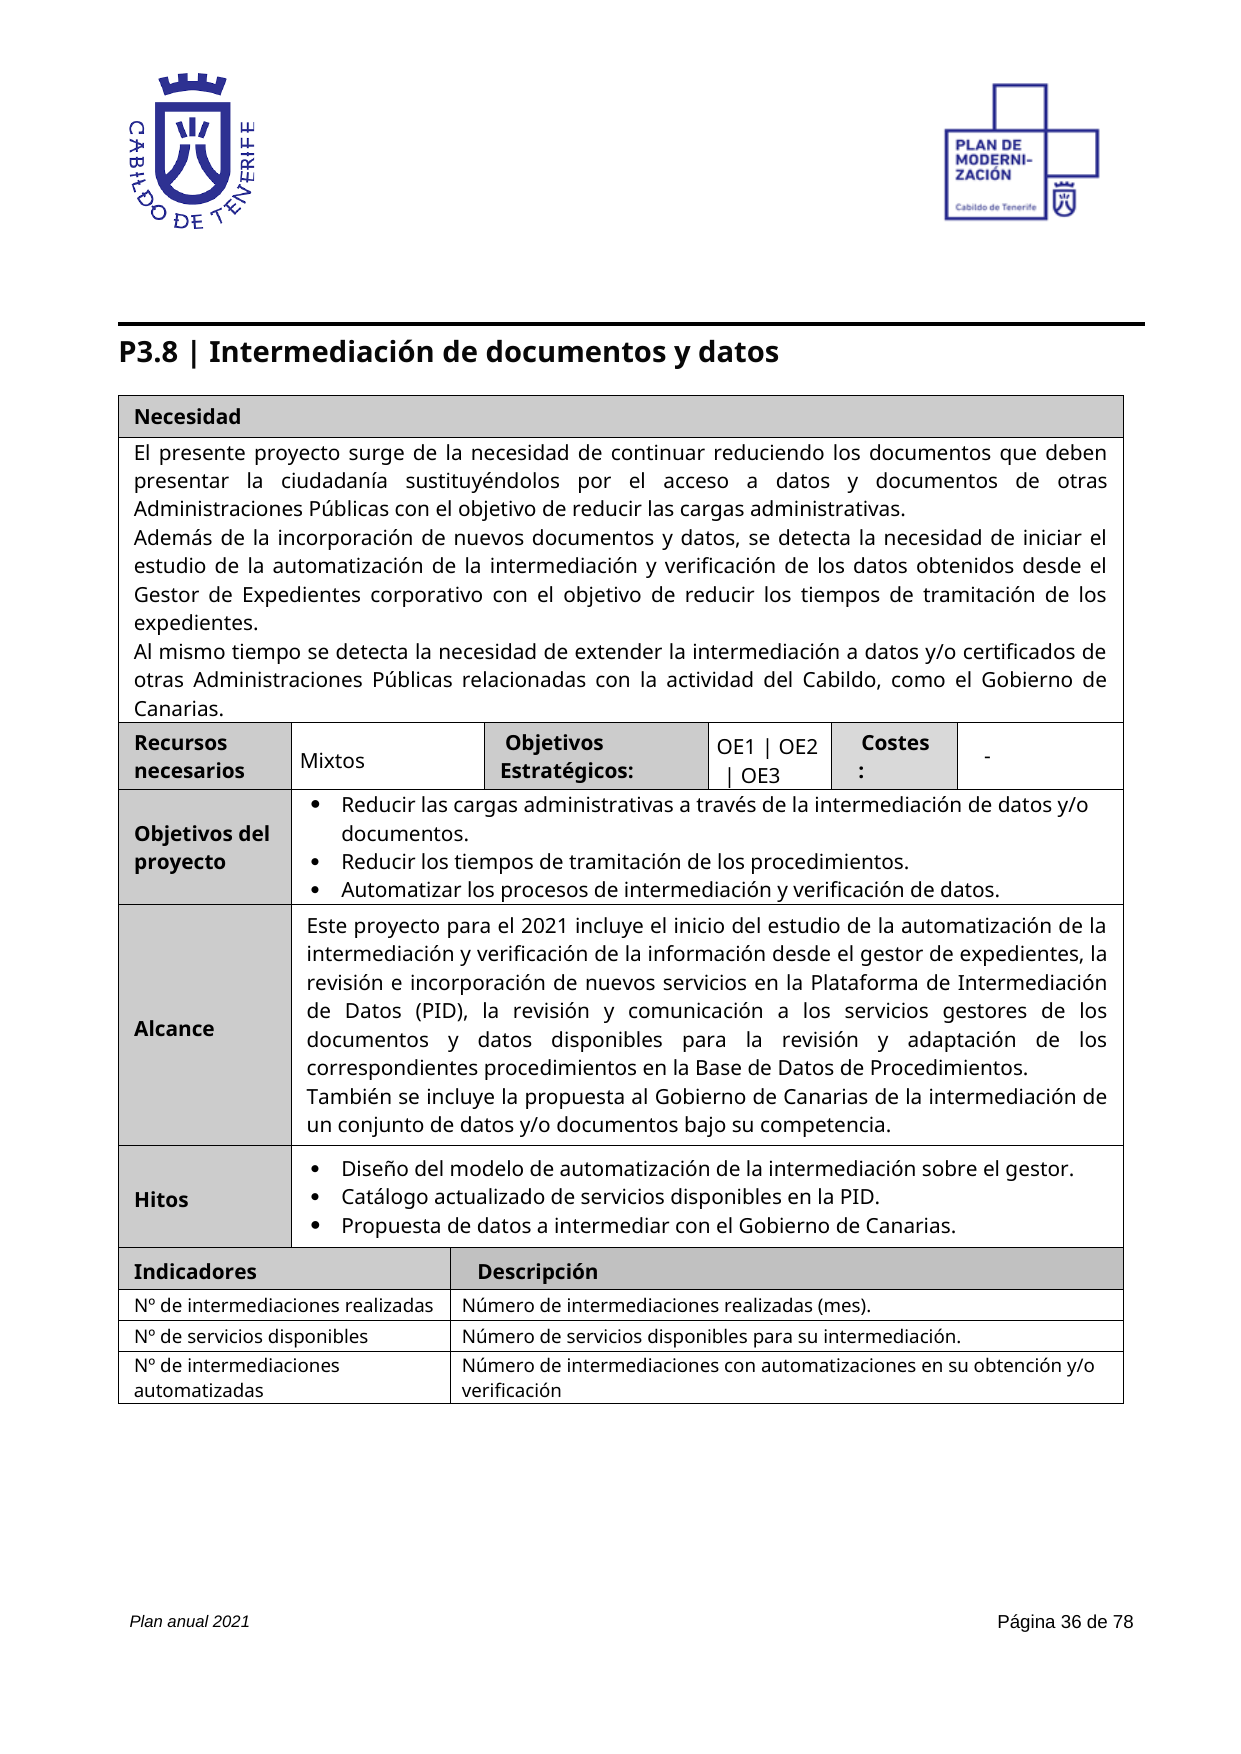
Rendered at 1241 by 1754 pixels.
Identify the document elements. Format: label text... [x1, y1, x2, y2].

table_cell Alcance [119, 905, 291, 1145]
table_cell Objetivos del proyecto [119, 790, 291, 904]
table_cell OE1 | OE2 | OE3 [709, 723, 831, 789]
table_cell Descripción [451, 1248, 1123, 1289]
table_cell Mixtos [292, 723, 484, 789]
table_cell Diseño del modelo de automatización de la intermediación sobre el gestor. Catálogo actualizado de servicios disponibles en la PID. Propuesta de datos a intermediar con el Gobierno de Canarias. [292, 1146, 1123, 1247]
table_cell Indicadores [119, 1248, 450, 1289]
table_cell Objetivos Estratégicos: [485, 723, 708, 789]
text P3.8 | Intermediación de documentos y datos [118, 332, 1122, 371]
table_header Necesidad [119, 396, 1123, 437]
table_cell Hitos [119, 1146, 291, 1247]
table_cell Número de intermediaciones con automatizaciones en su obtención y/o verificación [451, 1352, 1123, 1403]
table_cell Nº de intermediaciones automatizadas [119, 1352, 450, 1403]
table_cell Nº de intermediaciones realizadas [119, 1290, 450, 1320]
table_cell Número de servicios disponibles para su intermediación. [451, 1321, 1123, 1351]
table_cell Número de intermediaciones realizadas (mes). [451, 1290, 1123, 1320]
table_cell Reducir las cargas administrativas a través de la intermediación de datos y/o documentos. Reducir los tiempos de tramitación de los procedimientos. Automatizar los procesos de intermediación y verificación de datos. [292, 790, 1123, 904]
table_cell Recursos necesarios [119, 723, 291, 789]
table_cell Nº de servicios disponibles [119, 1321, 450, 1351]
table_cell - [958, 723, 1123, 789]
table_cell El presente proyecto surge de la necesidad de continuar reduciendo los documentos que deben presentar la ciudadanía sustituyéndolos por el acceso a datos y documentos de otras Administraciones Públicas con el objetivo de reducir las cargas administrativas. Además de la incorporación de nuevos documentos y datos, se detecta la necesidad de iniciar el estudio de la automatización de la intermediación y verificación de los datos obtenidos desde el Gestor de Expedientes corporativo con el objetivo de reducir los tiempos de tramitación de los expedientes. Al mismo tiempo se detecta la necesidad de extender la intermediación a datos y/o certificados de otras Administraciones Públicas relacionadas con la actividad del Cabildo, como el Gobierno de Canarias. [119, 438, 1123, 722]
table_cell Costes: [832, 723, 957, 789]
table_cell Este proyecto para el 2021 incluye el inicio del estudio de la automatización de la intermediación y verificación de la información desde el gestor de expedientes, la revisión e incorporación de nuevos servicios en la Plataforma de Intermediación de Datos (PID), la revisión y comunicación a los servicios gestores de los documentos y datos disponibles para la revisión y adaptación de los correspondientes procedimientos en la Base de Datos de Procedimientos. También se incluye la propuesta al Gobierno de Canarias de la intermediación de un conjunto de datos y/o documentos bajo su competencia. [292, 905, 1123, 1145]
